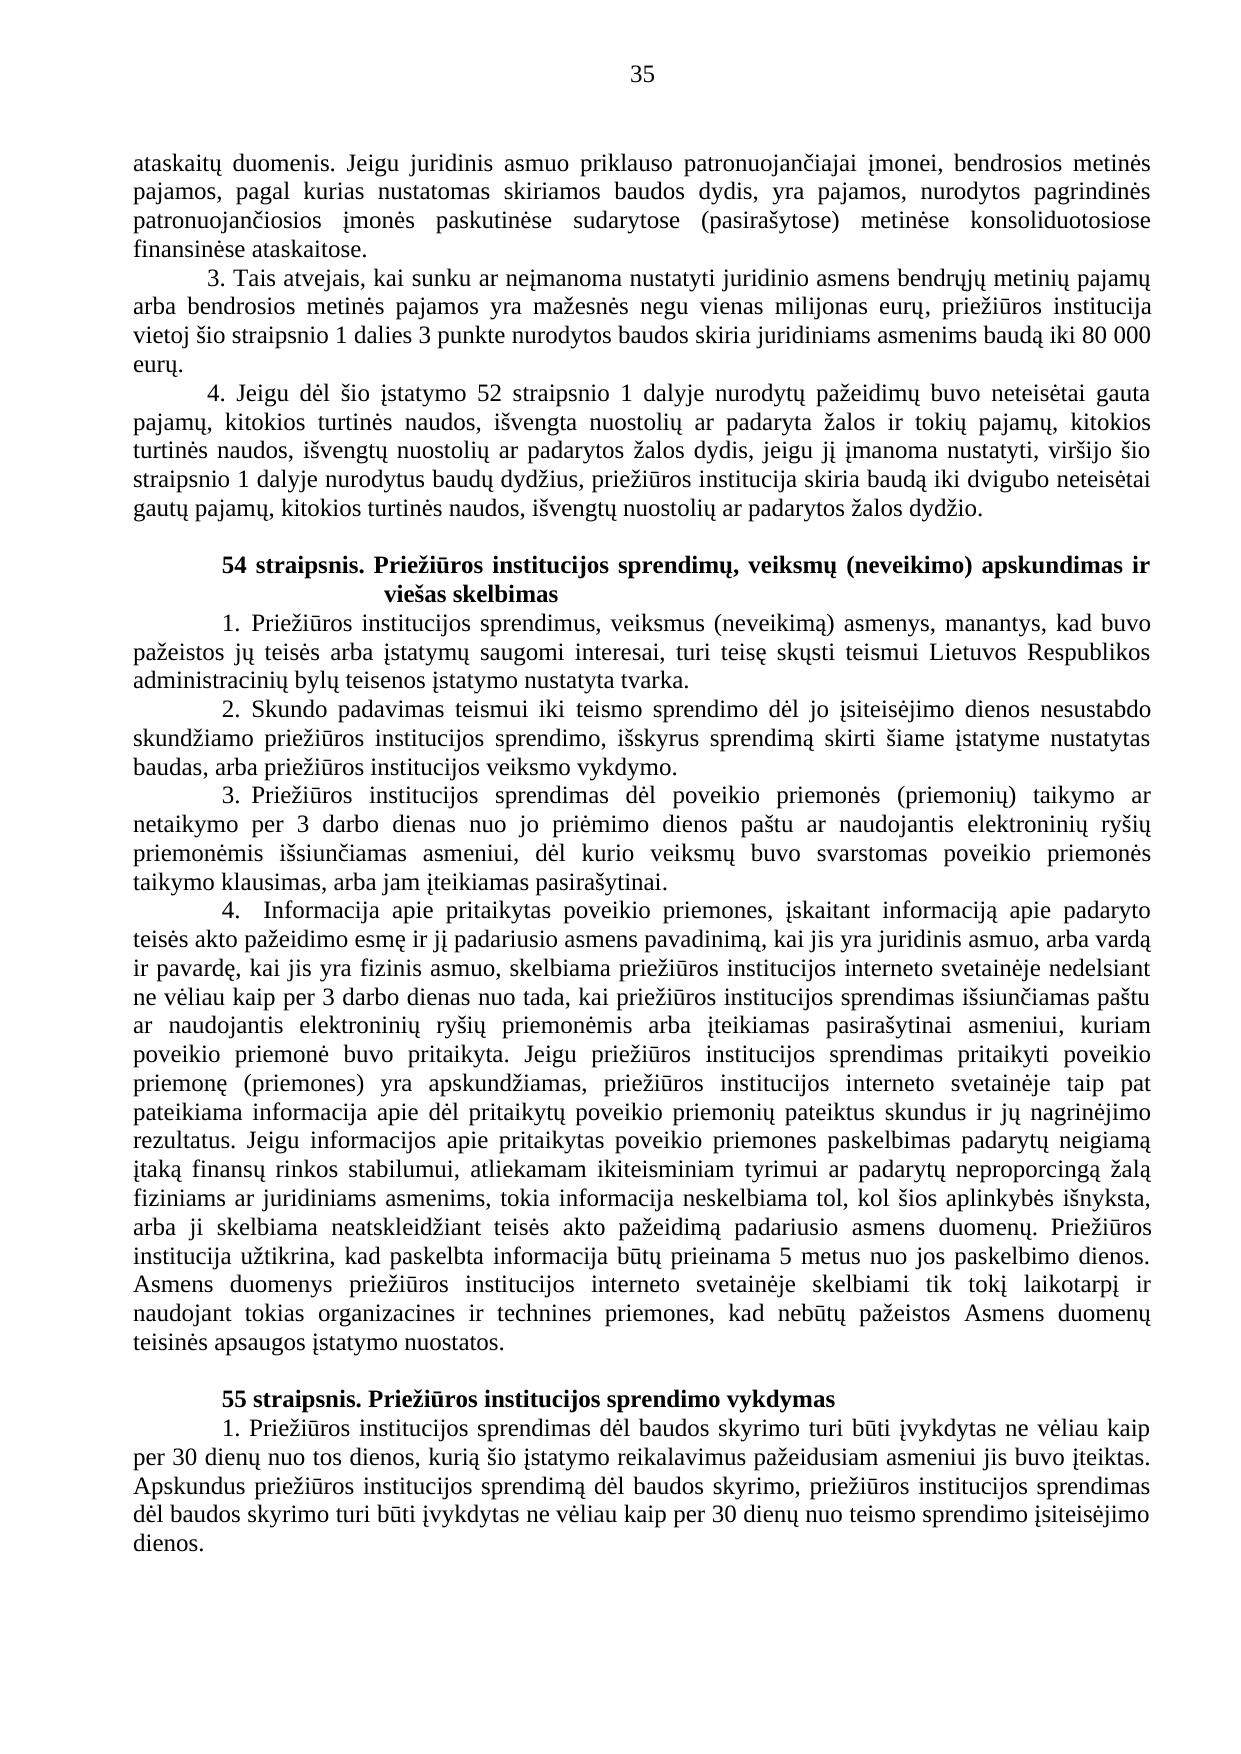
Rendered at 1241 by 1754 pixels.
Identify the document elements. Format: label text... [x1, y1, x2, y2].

text 4. Jeigu dėl šio įstatymo 52 straipsnio 1 dalyje nurodytų pažeidimų buvo neteisėtai gauta pajamų, kitokios turtinės naudos, išvengta nuostolių ar padaryta žalos ir tokių pajamų, kitokios turtinės naudos, išvengtų nuostolių ar padarytos žalos dydis, jeigu jį įmanoma nustatyti, viršijo šio straipsnio 1 dalyje nurodytus baudų dydžius, priežiūros institucija skiria baudą iki dvigubo neteisėtai gautų pajamų, kitokios turtinės naudos, išvengtų nuostolių ar padarytos žalos dydžio. [133, 378, 1152, 522]
text 3. Tais atvejais, kai sunku ar neįmanoma nustatyti juridinio asmens bendrųjų metinių pajamų arba bendrosios metinės pajamos yra mažesnės negu vienas milijonas eurų, priežiūros institucija vietoj šio straipsnio 1 dalies 3 punkte nurodytos baudos skiria juridiniams asmenims baudą iki 80 000 eurų. [133, 263, 1152, 378]
text 54 straipsnis. Priežiūros institucijos sprendimų, veiksmų (neveikimo) apskundimas ir viešas skelbimas [222, 551, 1152, 608]
text 4. Informacija apie pritaikytas poveikio priemones, įskaitant informaciją apie padaryto teisės akto pažeidimo esmę ir jį padariusio asmens pavadinimą, kai jis yra juridinis asmuo, arba vardą ir pavardę, kai jis yra fizinis asmuo, skelbiama priežiūros institucijos interneto svetainėje nedelsiant ne vėliau kaip per 3 darbo dienas nuo tada, kai priežiūros institucijos sprendimas išsiunčiamas paštu ar naudojantis elektroninių ryšių priemonėmis arba įteikiamas pasirašytinai asmeniui, kuriam poveikio priemonė buvo pritaikyta. Jeigu priežiūros institucijos sprendimas pritaikyti poveikio priemonę (priemones) yra apskundžiamas, priežiūros institucijos interneto svetainėje taip pat pateikiama informacija apie dėl pritaikytų poveikio priemonių pateiktus skundus ir jų nagrinėjimo rezultatus. Jeigu informacijos apie pritaikytas poveikio priemones paskelbimas padarytų neigiamą įtaką finansų rinkos stabilumui, atliekamam ikiteisminiam tyrimui ar padarytų neproporcingą žalą fiziniams ar juridiniams asmenims, tokia informacija neskelbiama tol, kol šios aplinkybės išnyksta, arba ji skelbiama neatskleidžiant teisės akto pažeidimą padariusio asmens duomenų. Priežiūros institucija užtikrina, kad paskelbta informacija būtų prieinama 5 metus nuo jos paskelbimo dienos. Asmens duomenys priežiūros institucijos interneto svetainėje skelbiami tik tokį laikotarpį ir naudojant tokias organizacines ir technines priemones, kad nebūtų pažeistos Asmens duomenų teisinės apsaugos įstatymo nuostatos. [133, 896, 1152, 1356]
text 2. Skundo padavimas teismui iki teismo sprendimo dėl jo įsiteisėjimo dienos nesustabdo skundžiamo priežiūros institucijos sprendimo, išskyrus sprendimą skirti šiame įstatyme nustatytas baudas, arba priežiūros institucijos veiksmo vykdymo. [133, 694, 1152, 781]
text 3. Priežiūros institucijos sprendimas dėl poveikio priemonės (priemonių) taikymo ar netaikymo per 3 darbo dienas nuo jo priėmimo dienos paštu ar naudojantis elektroninių ryšių priemonėmis išsiunčiamas asmeniui, dėl kurio veiksmų buvo svarstomas poveikio priemonės taikymo klausimas, arba jam įteikiamas pasirašytinai. [133, 781, 1152, 896]
text ataskaitų duomenis. Jeigu juridinis asmuo priklauso patronuojančiajai įmonei, bendrosios metinės pajamos, pagal kurias nustatomas skiriamos baudos dydis, yra pajamos, nurodytos pagrindinės patronuojančiosios įmonės paskutinėse sudarytose (pasirašytose) metinėse konsoliduotosiose finansinėse ataskaitose. [133, 148, 1152, 263]
text 1. Priežiūros institucijos sprendimas dėl baudos skyrimo turi būti įvykdytas ne vėliau kaip per 30 dienų nuo tos dienos, kurią šio įstatymo reikalavimus pažeidusiam asmeniui jis buvo įteiktas. Apskundus priežiūros institucijos sprendimą dėl baudos skyrimo, priežiūros institucijos sprendimas dėl baudos skyrimo turi būti įvykdytas ne vėliau kaip per 30 dienų nuo teismo sprendimo įsiteisėjimo dienos. [133, 1413, 1152, 1557]
text 55 straipsnis. Priežiūros institucijos sprendimo vykdymas [133, 1384, 1152, 1413]
text 1. Priežiūros institucijos sprendimus, veiksmus (neveikimą) asmenys, manantys, kad buvo pažeistos jų teisės arba įstatymų saugomi interesai, turi teisę skųsti teismui Lietuvos Respublikos administracinių bylų teisenos įstatymo nustatyta tvarka. [133, 608, 1152, 694]
